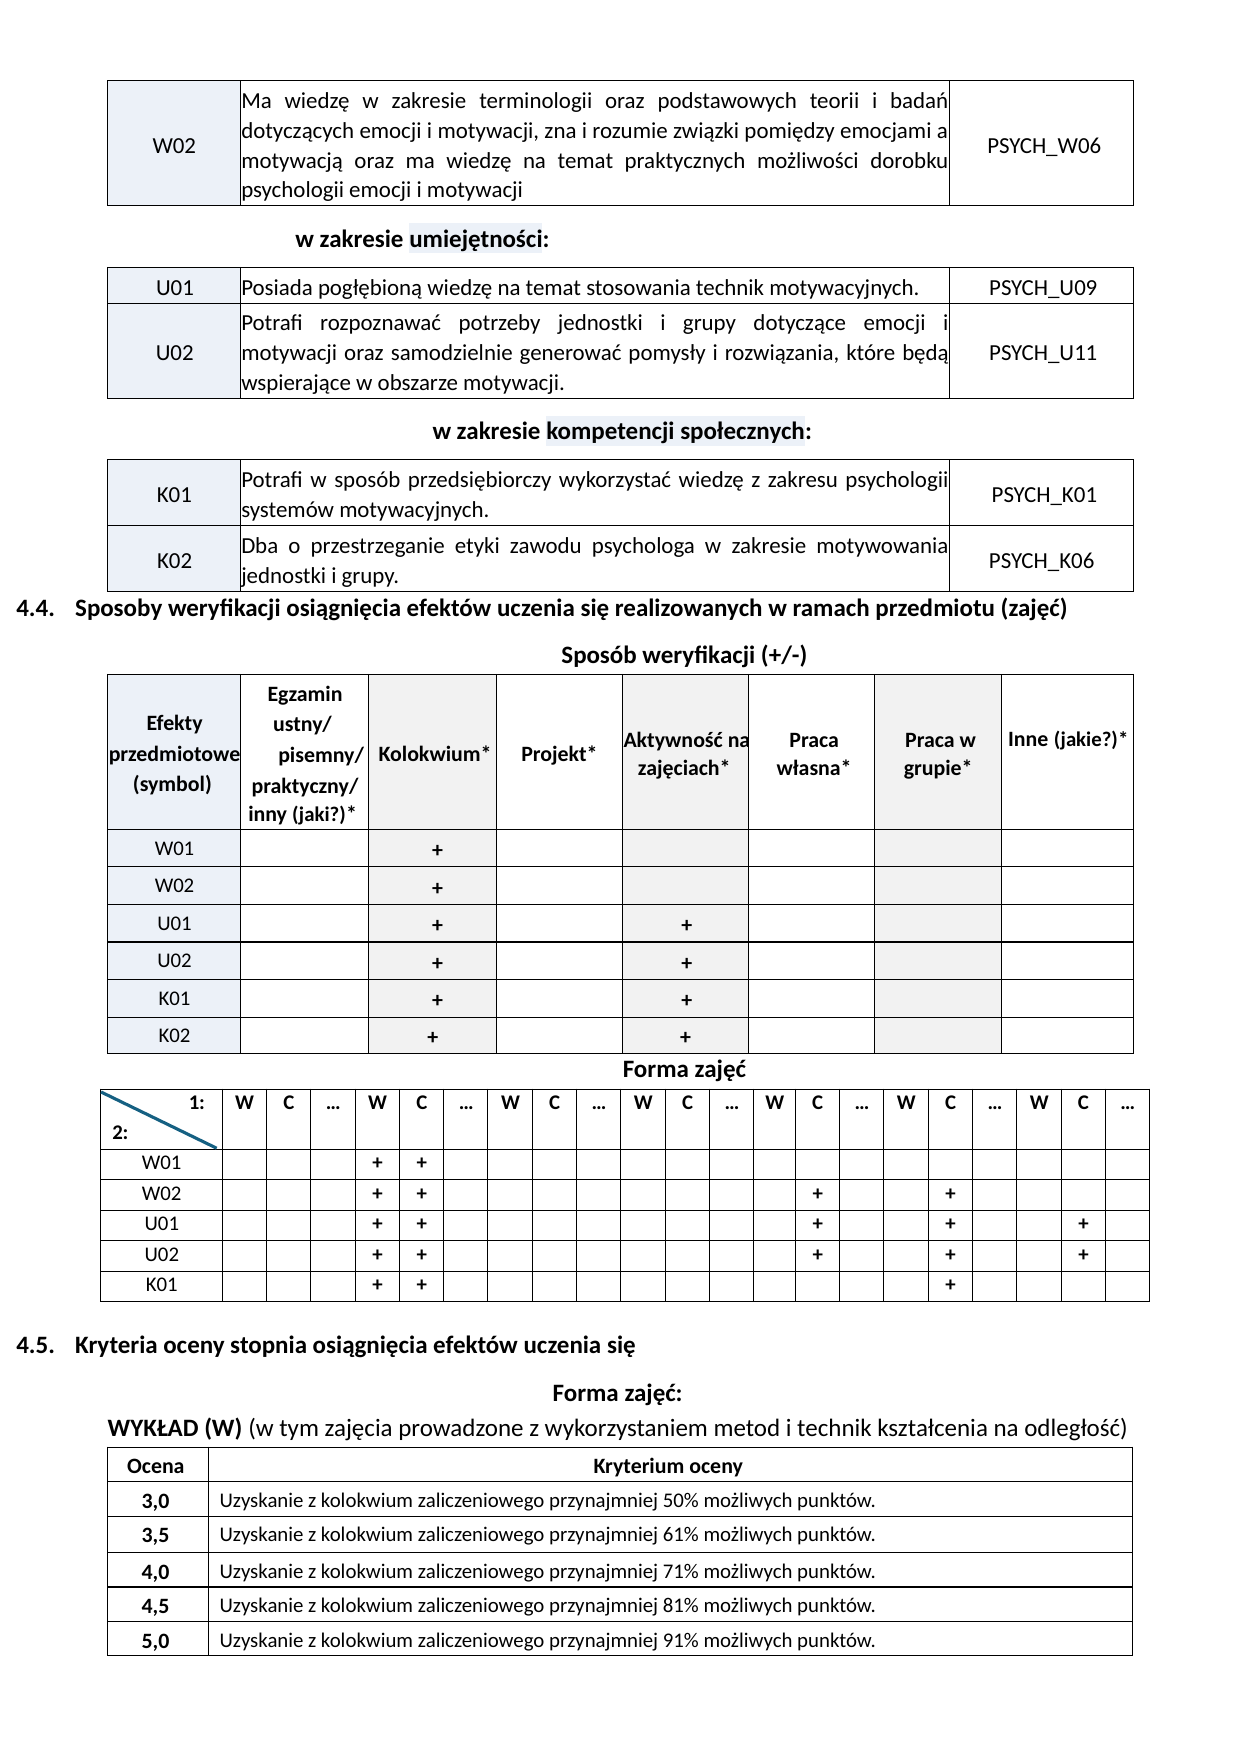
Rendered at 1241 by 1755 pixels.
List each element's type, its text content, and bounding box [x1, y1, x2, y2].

table_cell [577, 1241, 620, 1271]
table_cell + [796, 1241, 839, 1271]
table_cell [1017, 1150, 1061, 1179]
table_cell [840, 1180, 883, 1209]
table_cell Uzyskanie z kolokwium zaliczeniowego przynajmniej 50% możliwych punktów. [209, 1482, 1132, 1516]
table_cell + [623, 943, 748, 979]
table_cell [497, 943, 622, 979]
table_cell [666, 1211, 709, 1240]
table_cell 3,0 [108, 1482, 208, 1516]
table_cell [754, 1272, 795, 1301]
table_cell [973, 1211, 1016, 1240]
table_cell [241, 1018, 368, 1053]
table_cell + [400, 1150, 443, 1179]
table_cell w zakresie kompetencji społecznych: [240, 399, 949, 459]
table_cell [973, 1272, 1016, 1301]
table_cell + [356, 1180, 399, 1209]
table_cell [223, 1272, 266, 1301]
table_cell [241, 830, 368, 866]
table_cell [884, 1272, 928, 1301]
table_cell [710, 1150, 753, 1179]
table_cell + [400, 1180, 443, 1209]
table_cell [623, 830, 748, 866]
table_cell [1002, 905, 1133, 941]
table_cell + [1062, 1241, 1105, 1271]
table_cell [884, 1150, 928, 1179]
table_cell [621, 1150, 665, 1179]
table_cell [497, 1018, 622, 1053]
table_cell + [356, 1272, 399, 1301]
table_cell [623, 867, 748, 904]
table_cell [949, 206, 1133, 267]
table_cell [754, 1241, 795, 1271]
table_cell + [400, 1272, 443, 1301]
table_cell [497, 830, 622, 866]
text Forma zajęć [208, 1054, 1166, 1084]
table_cell PSYCH_U09 [950, 268, 1133, 303]
table_cell + [369, 905, 496, 941]
table_cell [444, 1180, 487, 1209]
table_cell [488, 1150, 532, 1179]
table_cell K01 [108, 460, 240, 525]
table_cell [754, 1180, 795, 1209]
table_cell [840, 1150, 883, 1179]
table_cell [311, 1211, 355, 1240]
table_header W [884, 1090, 928, 1148]
table_cell Ma wiedzę w zakresie terminologii oraz podstawowych teorii i badań dotyczących emocji i motywacji, zna i rozumie związki pomiędzy emocjami a motywacją oraz ma wiedzę na temat praktycznych możliwości dorobku psychologii emocji i motywacji [241, 81, 949, 205]
table_cell [1002, 830, 1133, 866]
table_header C [929, 1090, 972, 1148]
table_cell [577, 1272, 620, 1301]
table_cell [621, 1180, 665, 1209]
table_cell [666, 1180, 709, 1209]
table_cell Uzyskanie z kolokwium zaliczeniowego przynajmniej 81% możliwych punktów. [209, 1588, 1132, 1621]
table_cell [497, 905, 622, 941]
table_header 1: 2: [103, 1090, 222, 1148]
table_cell 4,5 [108, 1588, 208, 1621]
table_cell [533, 1241, 576, 1271]
table_cell PSYCH_U11 [950, 304, 1133, 398]
table_cell [241, 943, 368, 979]
table_header Projekt* [497, 675, 622, 829]
table_cell [533, 1180, 576, 1209]
table_cell [749, 980, 874, 1017]
table_cell Uzyskanie z kolokwium zaliczeniowego przynajmniej 71% możliwych punktów. [209, 1553, 1132, 1586]
table_header Inne (jakie?)* [1002, 675, 1133, 829]
table_cell + [929, 1180, 972, 1209]
table_header C [1062, 1090, 1105, 1148]
table_cell [577, 1150, 620, 1179]
table_cell [108, 206, 240, 267]
table_cell W01 [108, 830, 240, 866]
table_cell [488, 1211, 532, 1240]
table_cell U02 [108, 304, 240, 398]
table_header Ocena [108, 1448, 208, 1481]
table_cell [875, 1018, 1001, 1053]
table_cell W02 [108, 81, 240, 205]
table_cell [444, 1150, 487, 1179]
table_cell [577, 1180, 620, 1209]
table_header Efekty przedmiotowe (symbol) [108, 675, 240, 829]
table_cell Posiada pogłębioną wiedzę na temat stosowania technik motywacyjnych. [241, 268, 949, 303]
table_header W [754, 1090, 795, 1148]
table_cell W02 [101, 1180, 222, 1209]
table_cell [749, 943, 874, 979]
table_cell [267, 1150, 310, 1179]
table_cell [444, 1211, 487, 1240]
table_cell [884, 1241, 928, 1271]
table_cell U01 [108, 268, 240, 303]
table_cell [1002, 943, 1133, 979]
table_cell Potrafi rozpoznawać potrzeby jednostki i grupy dotyczące emocji i motywacji oraz samodzielnie generować pomysły i rozwiązania, które będą wspierające w obszarze motywacji. [241, 304, 949, 398]
table_header W [356, 1090, 399, 1148]
table_header … [973, 1090, 1016, 1148]
table_cell + [623, 1018, 748, 1053]
table_cell [1017, 1272, 1061, 1301]
table_cell 3,5 [108, 1517, 208, 1552]
table_cell 5,0 [108, 1622, 208, 1655]
table_cell [533, 1150, 576, 1179]
table_cell [949, 399, 1133, 459]
table_cell [1062, 1180, 1105, 1209]
table_header C [400, 1090, 443, 1148]
table_cell [533, 1211, 576, 1240]
table_cell Dba o przestrzeganie etyki zawodu psychologa w zakresie motywowania jednostki i grupy. [241, 526, 949, 591]
table_header W [223, 1090, 266, 1148]
table_cell [929, 1150, 972, 1179]
table_cell + [369, 867, 496, 904]
table_cell + [796, 1211, 839, 1240]
table_cell [875, 980, 1001, 1017]
table_cell [973, 1150, 1016, 1179]
table_cell [840, 1241, 883, 1271]
table_cell [710, 1272, 753, 1301]
table_cell [108, 399, 240, 459]
table_cell [1106, 1211, 1149, 1240]
table_cell [444, 1241, 487, 1271]
table_cell [796, 1272, 839, 1301]
table_cell [875, 830, 1001, 866]
table_cell [1017, 1241, 1061, 1271]
table_cell U02 [101, 1241, 222, 1271]
table_cell [223, 1180, 266, 1209]
table_cell [241, 905, 368, 941]
table_cell [1002, 867, 1133, 904]
table_cell [223, 1211, 266, 1240]
table_cell + [623, 980, 748, 1017]
table_header Praca w grupie* [875, 675, 1001, 829]
table_cell [267, 1241, 310, 1271]
table_cell W01 [101, 1150, 222, 1179]
table_cell [488, 1272, 532, 1301]
table_cell [710, 1180, 753, 1209]
table_cell [223, 1241, 266, 1271]
text Sposób weryfikacji (+/-) [208, 639, 1166, 669]
table_cell [1002, 980, 1133, 1017]
table_cell + [929, 1211, 972, 1240]
table_cell [267, 1180, 310, 1209]
table_header W [1017, 1090, 1061, 1148]
table_cell U02 [108, 943, 240, 979]
table_header … [577, 1090, 620, 1148]
table_cell + [356, 1150, 399, 1179]
table_cell [973, 1180, 1016, 1209]
table_cell [710, 1211, 753, 1240]
list Sposoby weryfikacji osiągnięcia efektów uczenia się realizowanych w ramach przedmiotu (zajęć) [16, 592, 1166, 622]
table_cell [666, 1150, 709, 1179]
table_cell [311, 1150, 355, 1179]
table_cell [497, 867, 622, 904]
table_cell [884, 1211, 928, 1240]
table_cell [749, 830, 874, 866]
table_cell U01 [101, 1211, 222, 1240]
table_cell + [929, 1272, 972, 1301]
table_cell [1106, 1241, 1149, 1271]
table_cell [754, 1211, 795, 1240]
table_cell [241, 980, 368, 1017]
table_header Kryterium oceny [209, 1448, 1132, 1481]
table_cell [754, 1150, 795, 1179]
table_cell [1062, 1150, 1105, 1179]
table_header C [796, 1090, 839, 1148]
table_cell + [356, 1241, 399, 1271]
table_cell [796, 1150, 839, 1179]
table_cell [621, 1211, 665, 1240]
table_cell [666, 1241, 709, 1271]
table_cell Uzyskanie z kolokwium zaliczeniowego przynajmniej 91% możliwych punktów. [209, 1622, 1132, 1655]
table_cell [577, 1211, 620, 1240]
table_cell [875, 905, 1001, 941]
table_cell [621, 1241, 665, 1271]
table_cell [497, 980, 622, 1017]
table_cell [488, 1241, 532, 1271]
table_header W [621, 1090, 665, 1148]
table_header C [267, 1090, 310, 1148]
table_cell Uzyskanie z kolokwium zaliczeniowego przynajmniej 61% możliwych punktów. [209, 1517, 1132, 1552]
list Kryteria oceny stopnia osiągnięcia efektów uczenia się [16, 1329, 1166, 1360]
table_cell [241, 867, 368, 904]
text WYKŁAD (W) (w tym zajęcia prowadzone z wykorzystaniem metod i technik kształcenia na odległość) [107, 1412, 1166, 1442]
table_cell [710, 1241, 753, 1271]
table_cell PSYCH_K06 [950, 526, 1133, 591]
table_cell + [623, 905, 748, 941]
table_cell [311, 1272, 355, 1301]
table_cell [875, 867, 1001, 904]
table_cell K02 [108, 526, 240, 591]
table_cell [1062, 1272, 1105, 1301]
table_cell PSYCH_K01 [950, 460, 1133, 525]
table_cell [1106, 1150, 1149, 1179]
table_cell + [369, 1018, 496, 1053]
table_header Kolokwium* [369, 675, 496, 829]
table_cell K01 [108, 980, 240, 1017]
table_header … [710, 1090, 753, 1148]
table_cell [1002, 1018, 1133, 1053]
table_cell Potrafi w sposób przedsiębiorczy wykorzystać wiedzę z zakresu psychologii systemów motywacyjnych. [241, 460, 949, 525]
table_cell + [400, 1241, 443, 1271]
table_cell + [929, 1241, 972, 1271]
table_cell [1106, 1180, 1149, 1209]
table_cell [749, 1018, 874, 1053]
table_cell [749, 867, 874, 904]
table_cell [1106, 1272, 1149, 1301]
table_cell [311, 1180, 355, 1209]
table_cell + [356, 1211, 399, 1240]
table_cell [444, 1272, 487, 1301]
table_cell + [369, 980, 496, 1017]
table_cell [267, 1272, 310, 1301]
table_header Praca własna* [749, 675, 874, 829]
table_cell 4,0 [108, 1553, 208, 1586]
table_cell [621, 1272, 665, 1301]
table_cell K02 [108, 1018, 240, 1053]
table_cell [884, 1180, 928, 1209]
table_cell [973, 1241, 1016, 1271]
table_header … [311, 1090, 355, 1148]
table_header Egzamin ustny/ pisemny/ praktyczny/ inny (jaki?)* [241, 675, 368, 829]
table_cell + [369, 830, 496, 866]
table_header C [533, 1090, 576, 1148]
table_cell w zakresie umiejętności: [240, 206, 949, 267]
table_cell [840, 1272, 883, 1301]
table_header 1: 2: [101, 1095, 210, 1148]
table_header … [444, 1090, 487, 1148]
table_cell [488, 1180, 532, 1209]
table_header C [666, 1090, 709, 1148]
table_cell + [796, 1180, 839, 1209]
table_header Aktywność na zajęciach* [623, 675, 748, 829]
table_cell [1017, 1211, 1061, 1240]
table_header W [488, 1090, 532, 1148]
table_cell [875, 943, 1001, 979]
table_cell K01 [101, 1272, 222, 1301]
table_cell [840, 1211, 883, 1240]
table_header … [1106, 1090, 1149, 1148]
table_cell + [400, 1211, 443, 1240]
table_cell [533, 1272, 576, 1301]
table_cell [749, 905, 874, 941]
table_cell [1017, 1180, 1061, 1209]
table_cell [666, 1272, 709, 1301]
table_cell + [369, 943, 496, 979]
table_cell U01 [108, 905, 240, 941]
table_cell PSYCH_W06 [950, 81, 1133, 205]
table_cell [267, 1211, 310, 1240]
table_header … [840, 1090, 883, 1148]
table_cell + [1062, 1211, 1105, 1240]
table_cell [311, 1241, 355, 1271]
table_cell [223, 1150, 266, 1179]
text Forma zajęć: [208, 1377, 1033, 1407]
table_cell W02 [108, 867, 240, 904]
